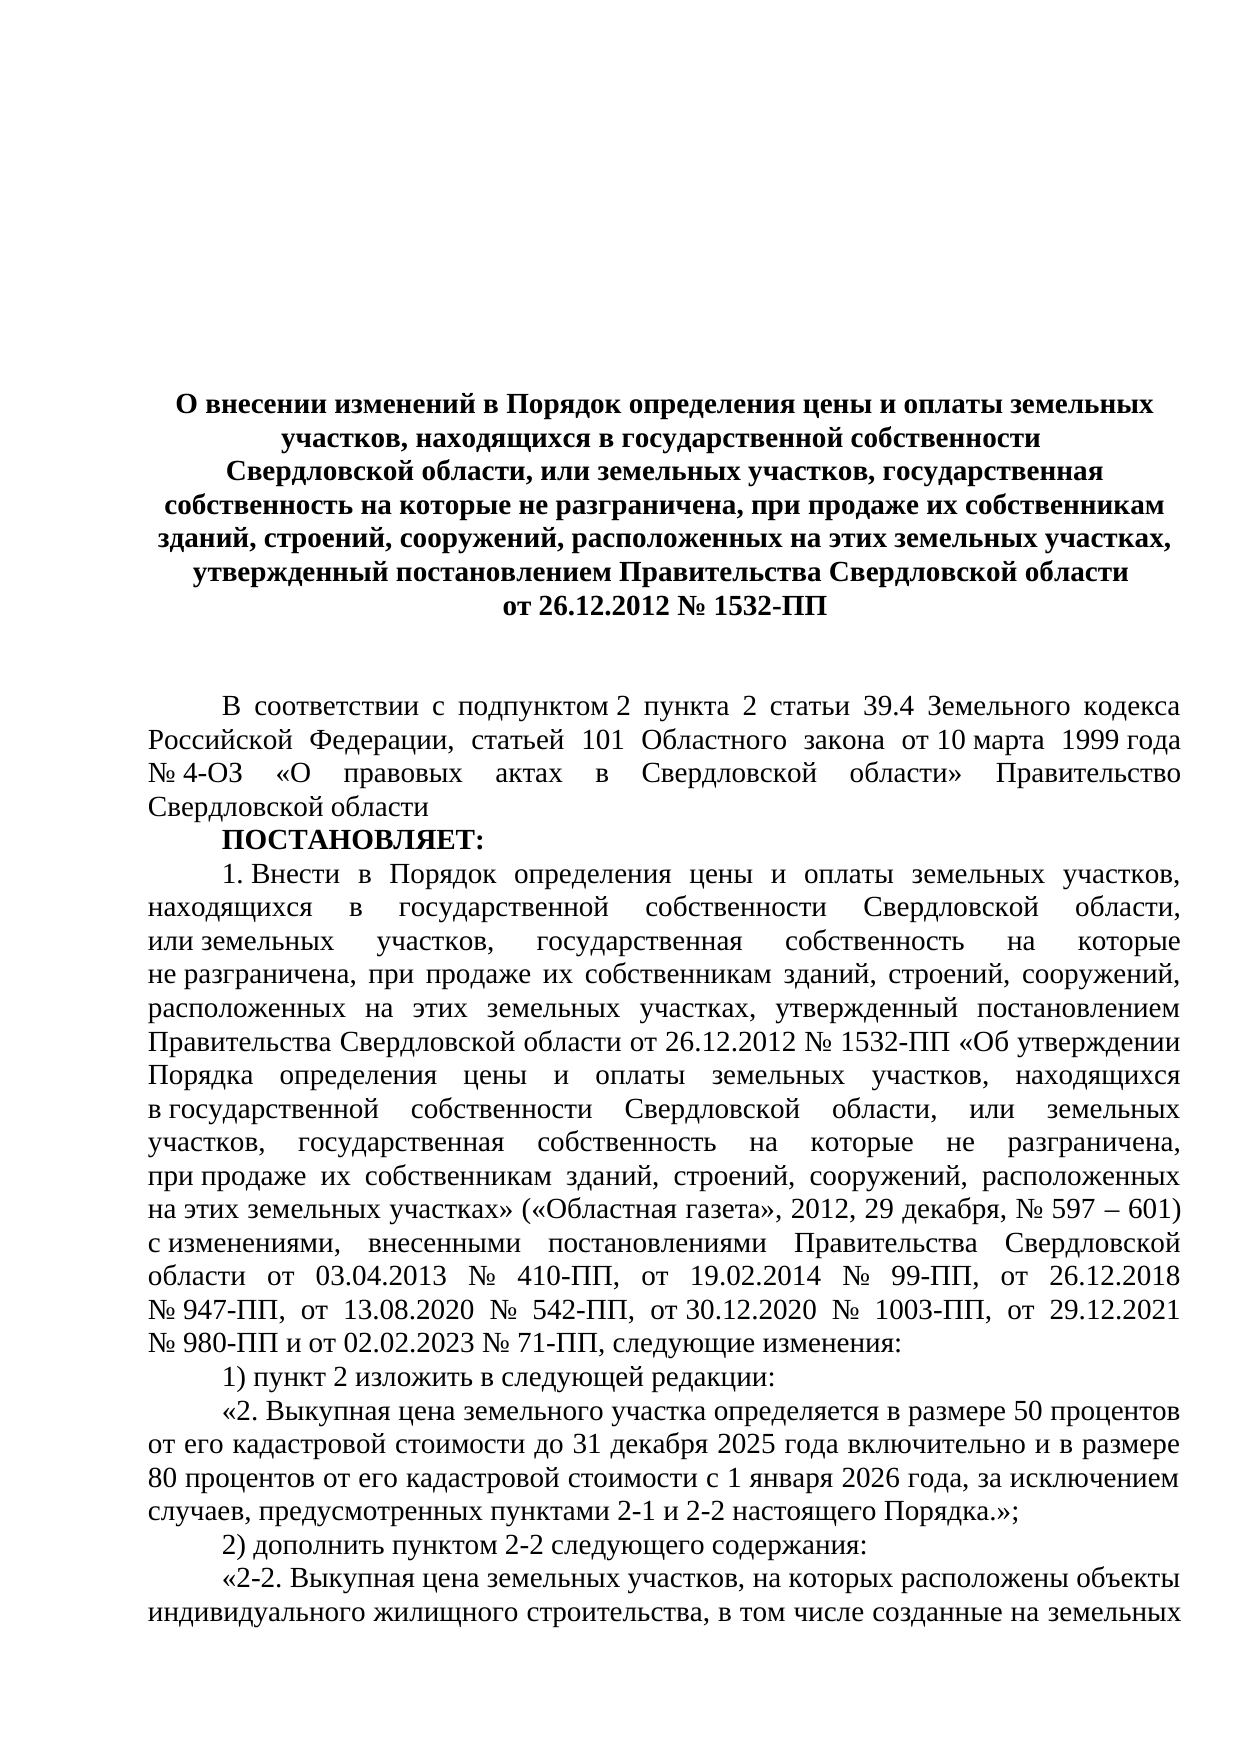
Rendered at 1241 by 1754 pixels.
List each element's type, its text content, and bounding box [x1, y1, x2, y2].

text О внесении изменений в Порядок определения цены и оплаты земельных участков, находящихся в государственной собственности Свердловской области, или земельных участков, государственная собственность на которые не разграничена, при продаже их собственникам зданий, строений, сооружений, расположенных на этих земельных участках, утвержденный постановлением Правительства Свердловской области от 26.12.2012 № 1532-ПП [148, 386, 1181, 621]
text ПОСТАНОВЛЯЕТ: [148, 822, 1181, 856]
text 1. Внести в Порядок определения цены и оплаты земельных участков, находящихся в государственной собственности Свердловской области, или земельных участков, государственная собственность на которые не разграничена, при продаже их собственникам зданий, строений, сооружений, расположенных на этих земельных участках, утвержденный постановлением Правительства Свердловской области от 26.12.2012 № 1532-ПП «Об утверждении Порядка определения цены и оплаты земельных участков, находящихся в государственной собственности Свердловской области, или земельных участков, государственная собственность на которые не разграничена, при продаже их собственникам зданий, строений, сооружений, расположенных на этих земельных участках» («Областная газета», 2012, 29 декабря, № 597 – 601) с изменениями, внесенными постановлениями Правительства Свердловской области от 03.04.2013 № 410-ПП, от 19.02.2014 № 99-ПП, от 26.12.2018 № 947‑ПП, от 13.08.2020 № 542-ПП, от 30.12.2020 № 1003-ПП, от 29.12.2021 № 980-ПП и от 02.02.2023 № 71-ПП, следующие изменения: [148, 856, 1181, 1359]
text «2. Выкупная цена земельного участка определяется в размере 50 процентов от его кадастровой стоимости до 31 декабря 2025 года включительно и в размере 80 процентов от его кадастровой стоимости с 1 января 2026 года, за исключением случаев, предусмотренных пунктами 2-1 и 2-2 настоящего Порядка.»; [148, 1393, 1181, 1527]
text 1) пункт 2 изложить в следующей редакции: [148, 1359, 1181, 1393]
text «2-2. Выкупная цена земельных участков, на которых расположены объекты индивидуального жилищного строительства, в том числе созданные на земельных [148, 1560, 1181, 1627]
text 2) дополнить пунктом 2-2 следующего содержания: [148, 1527, 1181, 1560]
text В соответствии с подпунктом 2 пункта 2 статьи 39.4 Земельного кодекса Российской Федерации, статьей 101 Областного закона от 10 марта 1999 года № 4-ОЗ «О правовых актах в Свердловской области» Правительство Свердловской области [148, 688, 1181, 822]
